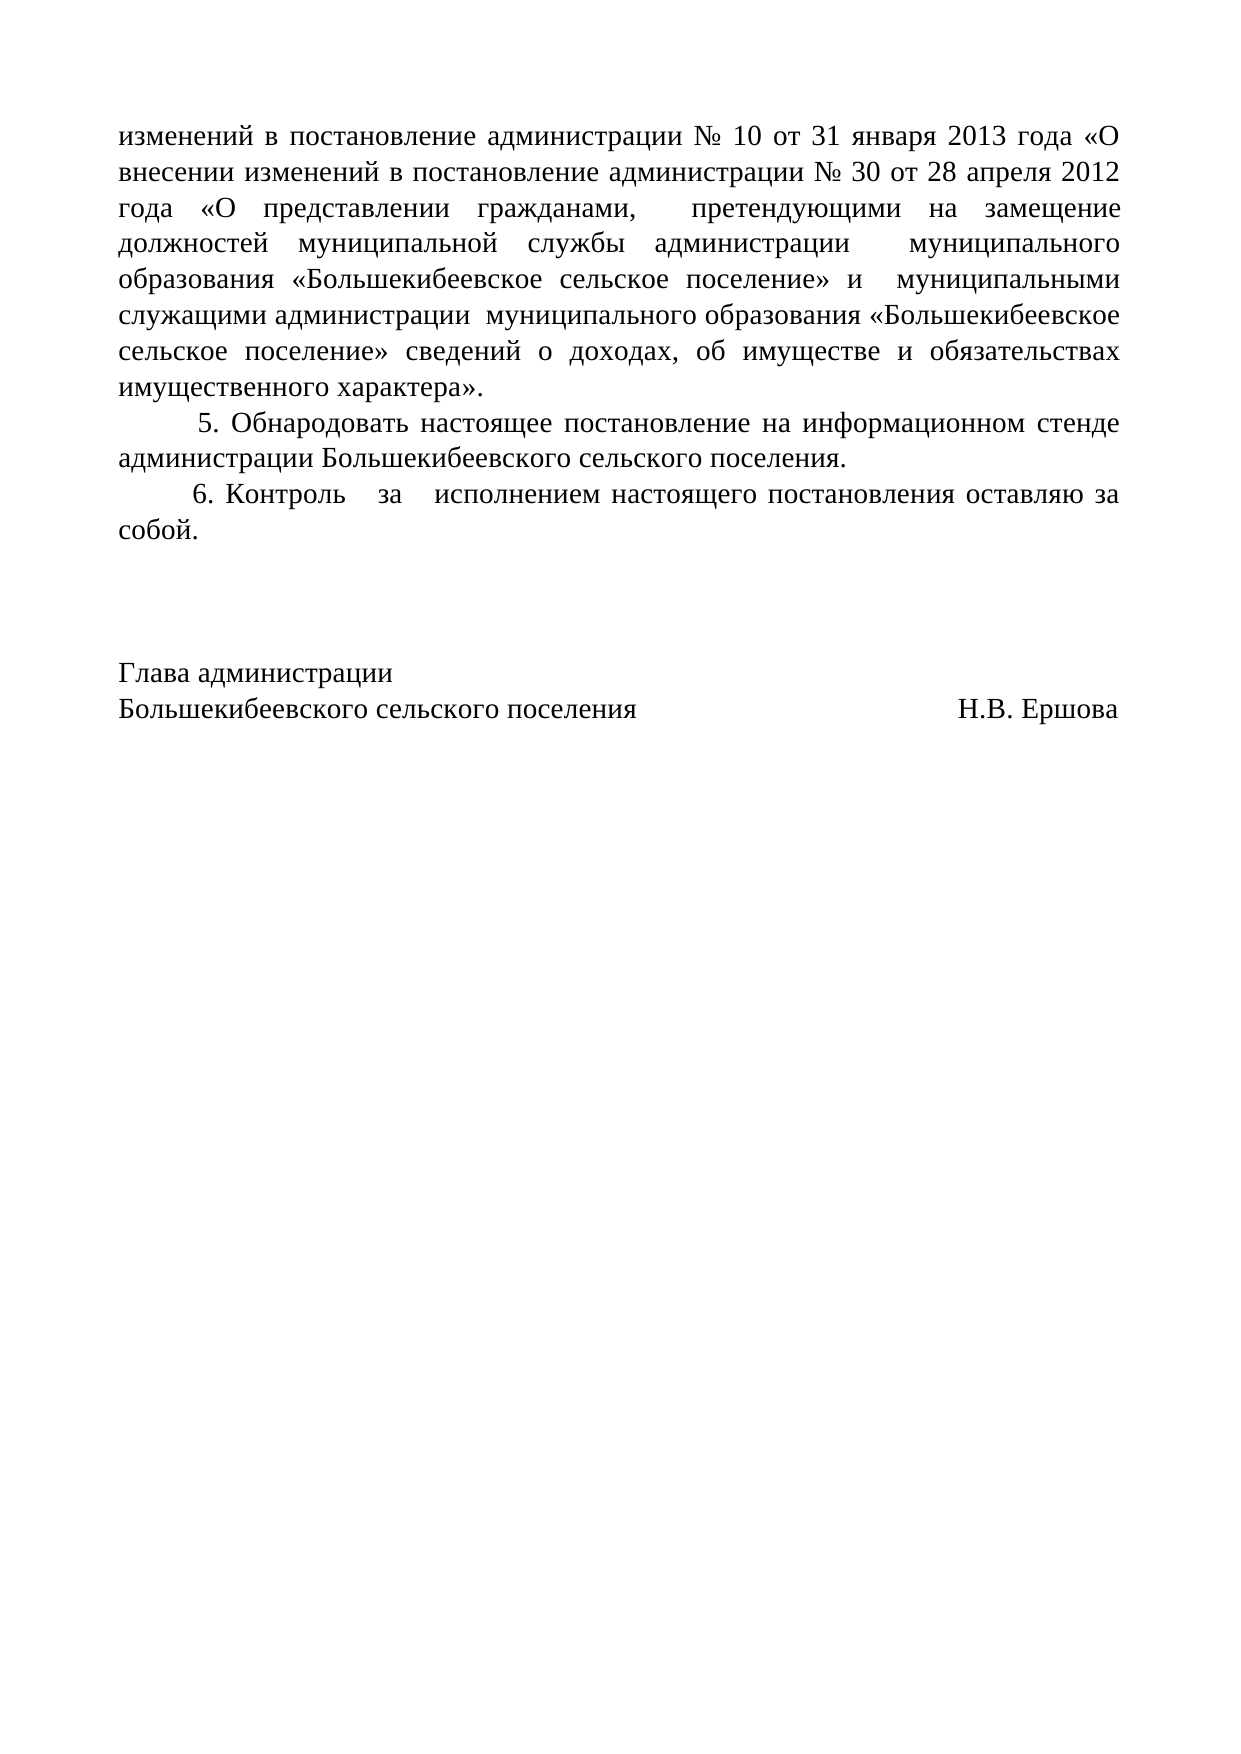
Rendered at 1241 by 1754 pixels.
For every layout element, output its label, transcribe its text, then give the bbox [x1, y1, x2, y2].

text 5. Обнародовать настоящее постановление на информационном стенде администрации Большекибеевского сельского поселения. [118, 405, 1122, 476]
text Большекибеевского сельского поселения Н.В. Ершова [118, 691, 1122, 727]
text Глава администрации [118, 656, 1122, 691]
text изменений в постановление администрации № 10 от 31 января 2013 года «О внесении изменений в постановление администрации № 30 от 28 апреля 2012 года «О представлении гражданами, претендующими на замещение должностей муниципальной службы администрации муниципального образования «Большекибеевское сельское поселение» и муниципальными служащими администрации муниципального образования «Большекибеевское сельское поселение» сведений о доходах, об имуществе и обязательствах имущественного характера». [118, 118, 1122, 405]
text 6. Контроль за исполнением настоящего постановления оставляю за собой. [118, 476, 1122, 548]
